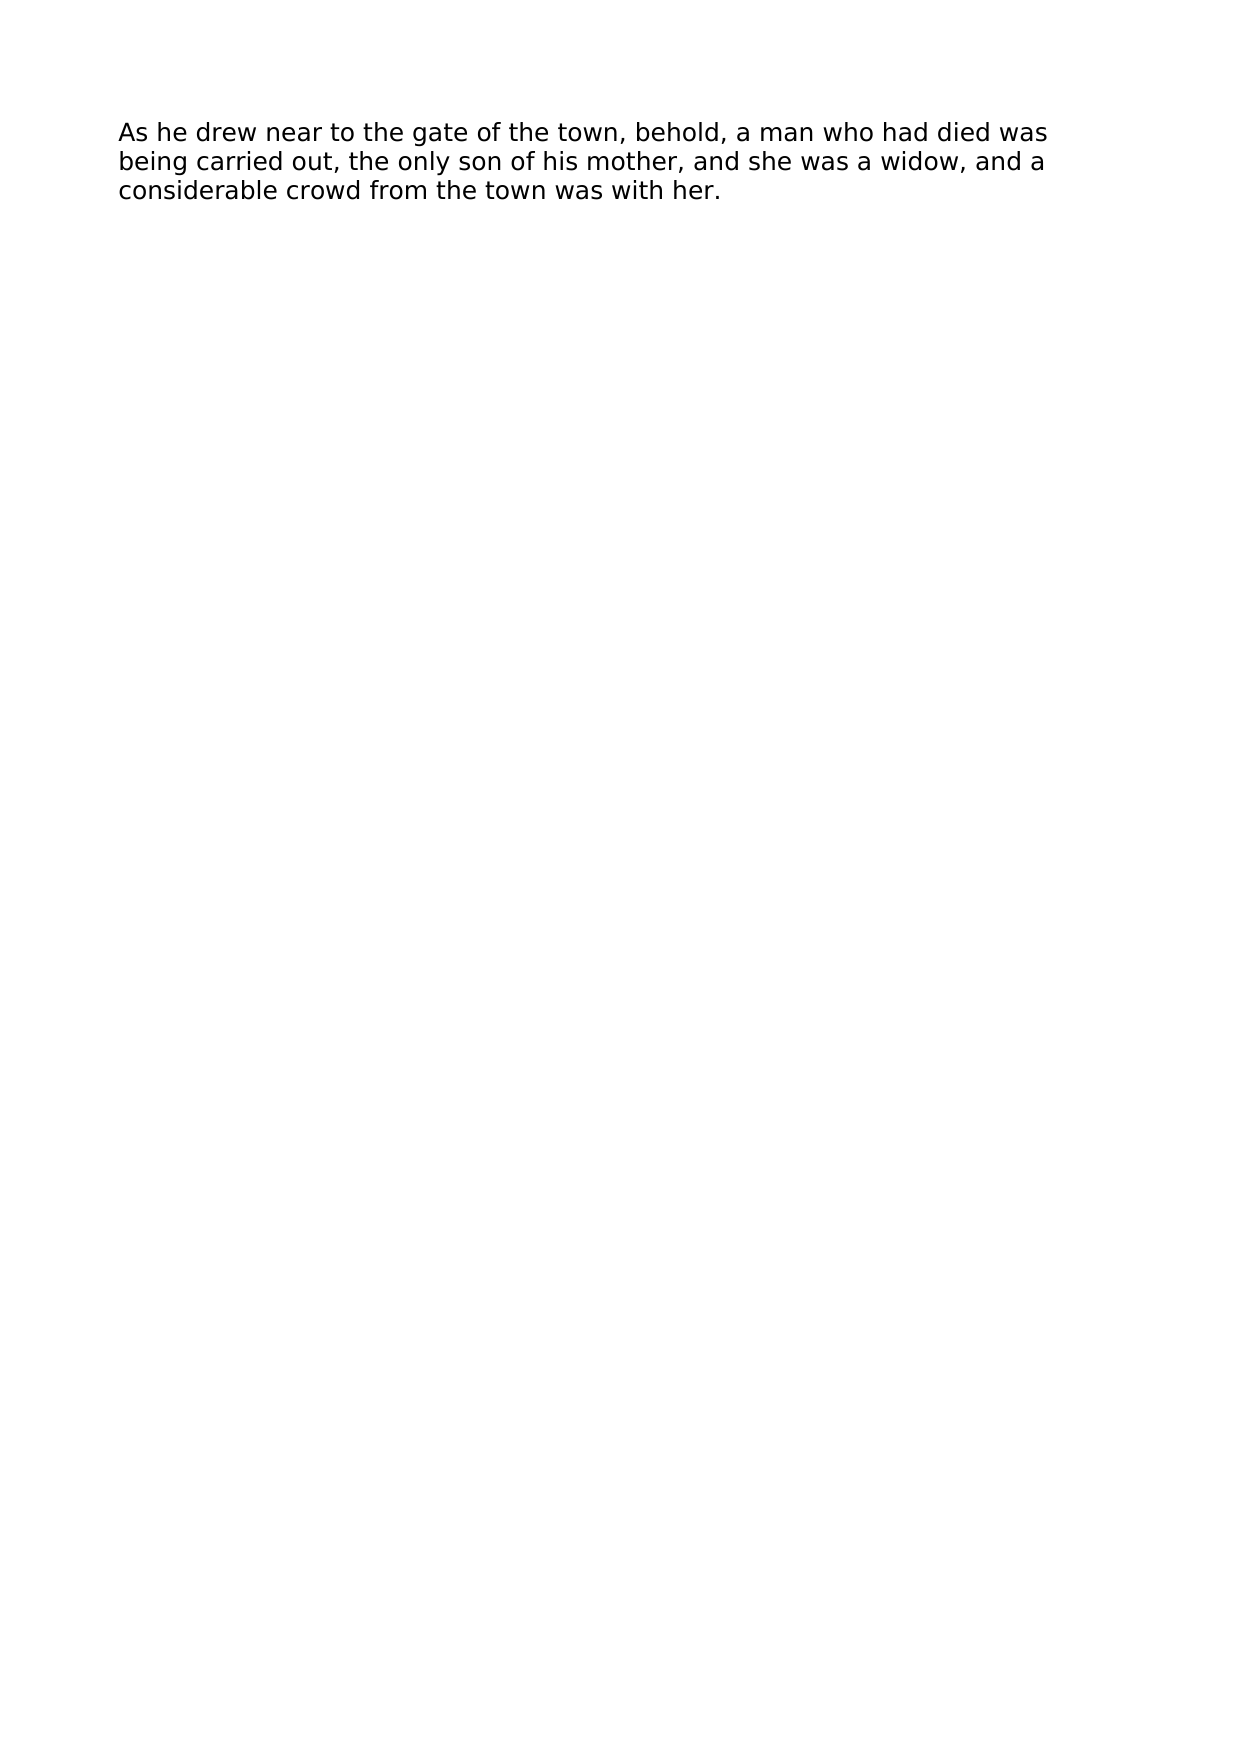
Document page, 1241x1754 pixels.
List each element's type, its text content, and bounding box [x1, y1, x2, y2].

text As he drew near to the gate of the town, behold, a man who had died was being carried out, the only son of his mother, and she was a widow, and a considerable crowd from the town was with her. [118, 118, 1122, 206]
